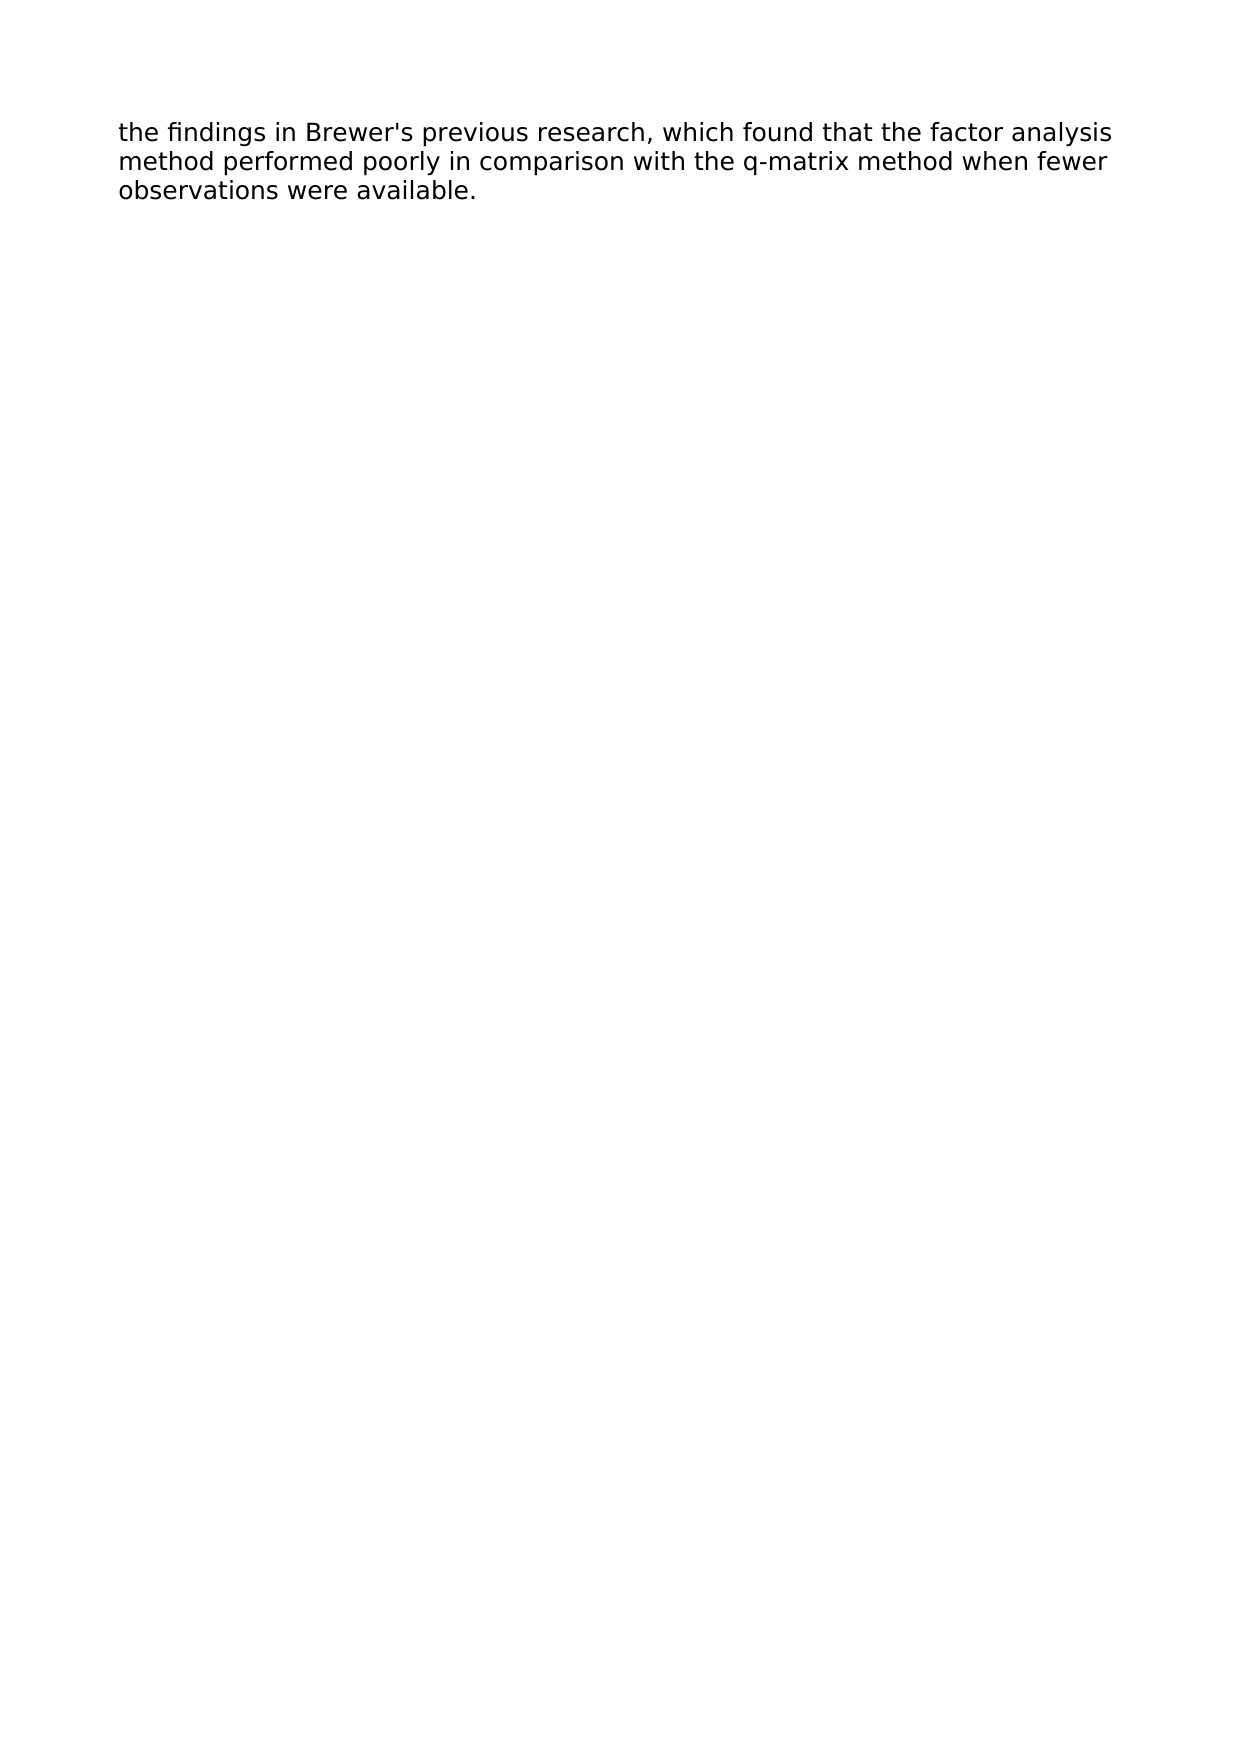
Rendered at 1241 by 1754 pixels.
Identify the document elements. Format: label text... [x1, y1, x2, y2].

text the findings in Brewer's previous research, which found that the factor analysis method performed poorly in comparison with the q-matrix method when fewer observations were available. [118, 118, 1122, 206]
